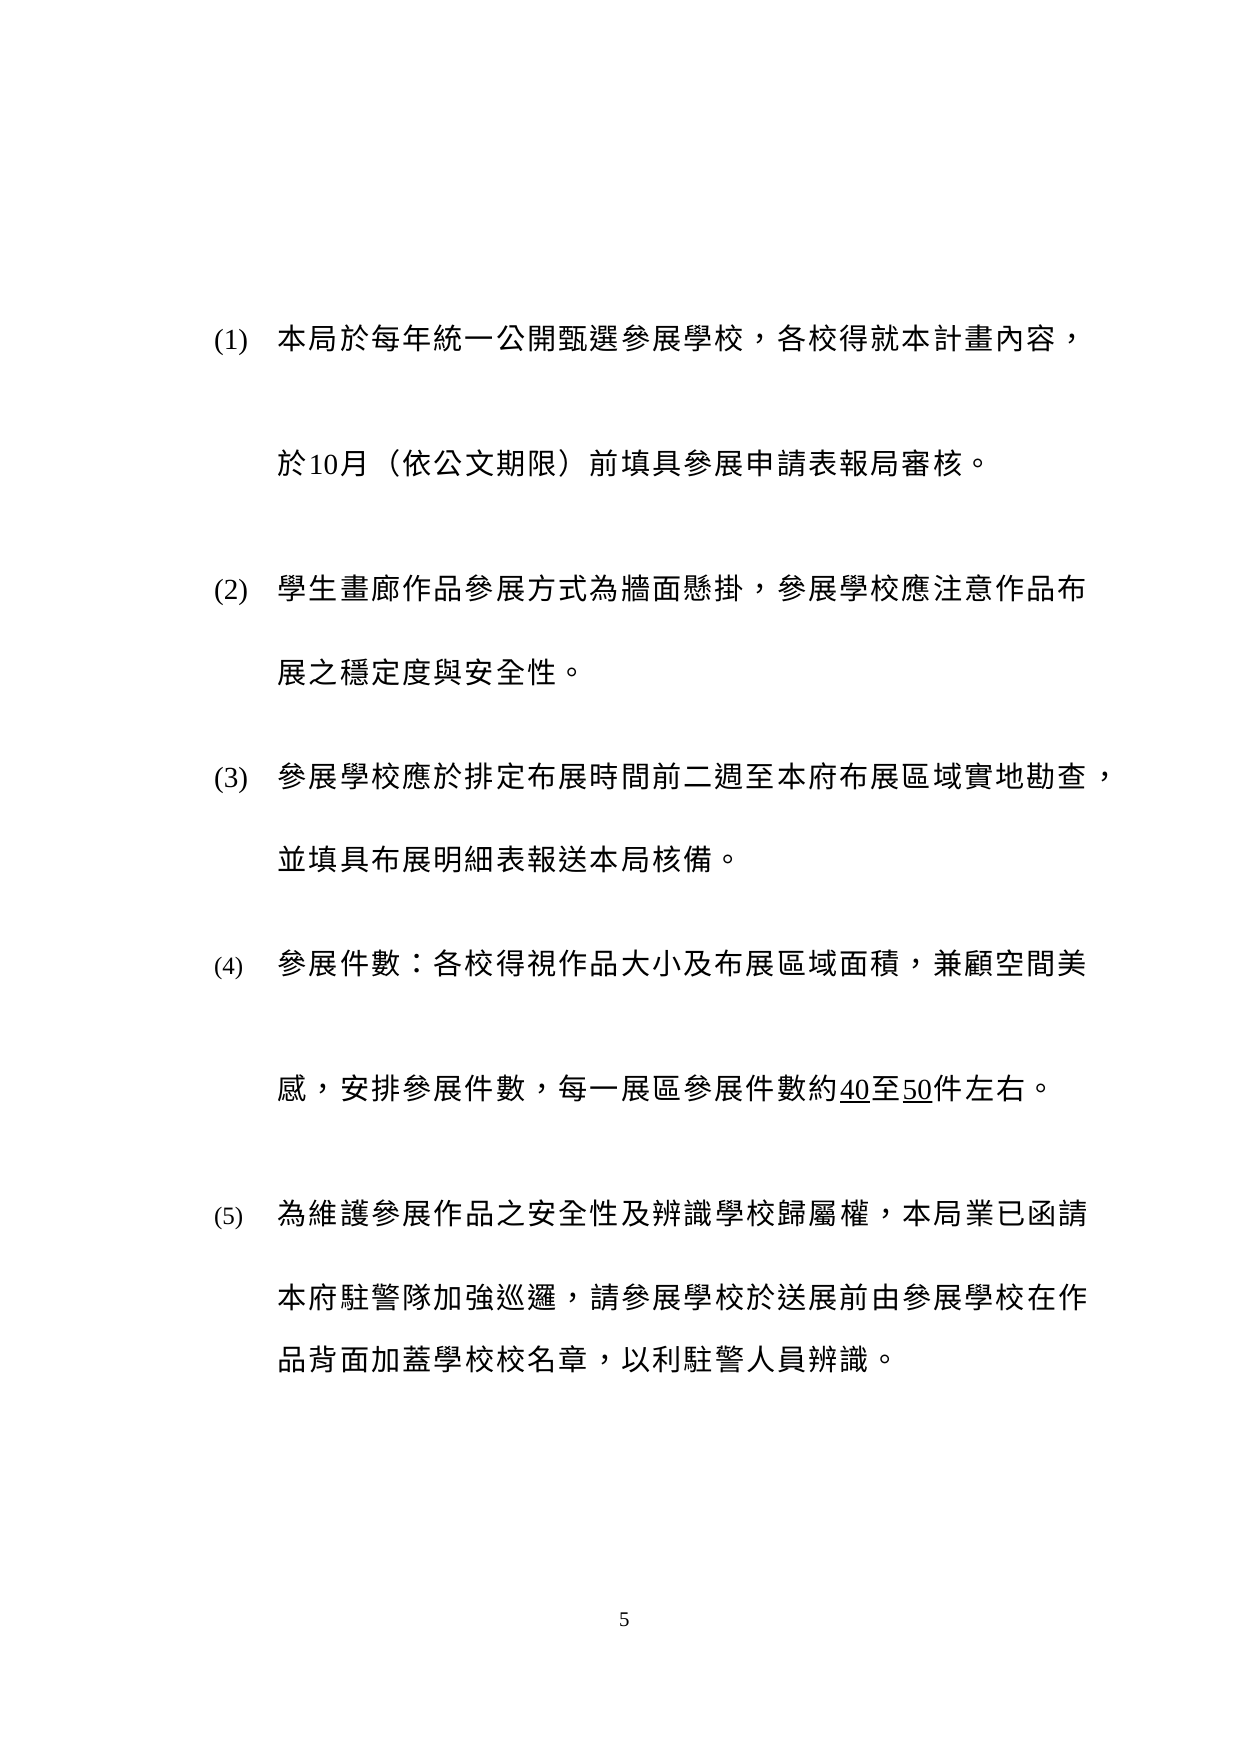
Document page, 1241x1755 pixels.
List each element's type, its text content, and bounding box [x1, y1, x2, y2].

list 學生畫廊作品參展方式為牆面懸掛，參展學校應注意作品布展之穩定度與安全性。 [210, 504, 1089, 691]
list 本局於每年統一公開甄選參展學校，各校得就本計畫內容，於10月（依公文期限）前填具參展申請表報局審核。 [210, 254, 1089, 504]
list 為維護參展作品之安全性及辨識學校歸屬權，本局業已函請本府駐警隊加強巡邏，請參展學校於送展前由參展學校在作品背面加蓋學校校名章，以利駐警人員辨識。 [210, 1129, 1089, 1379]
list 參展件數：各校得視作品大小及布展區域面積，兼顧空間美感，安排參展件數，每一展區參展件數約40至50件左右。 [210, 879, 1089, 1129]
list 參展學校應於排定布展時間前二週至本府布展區域實地勘查，並填具布展明細表報送本局核備。 [210, 691, 1089, 879]
